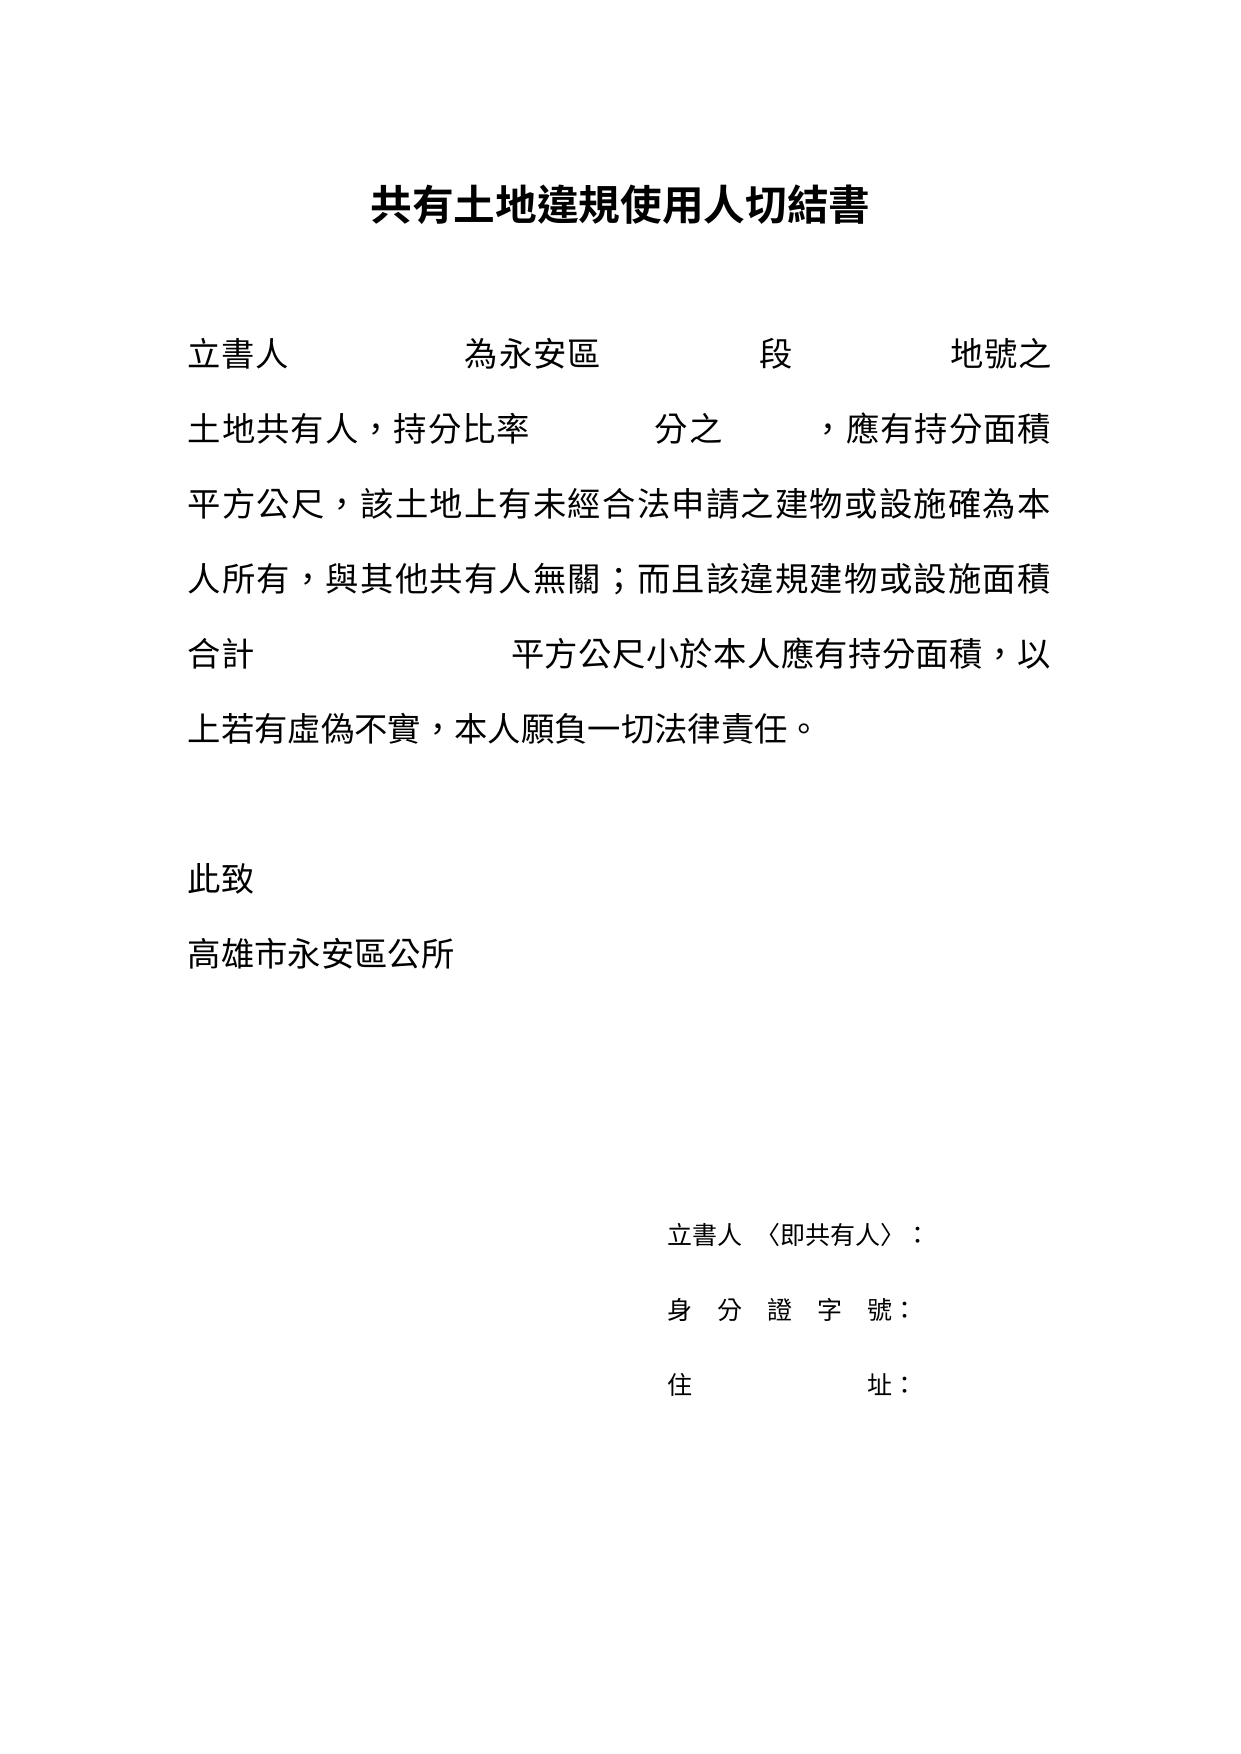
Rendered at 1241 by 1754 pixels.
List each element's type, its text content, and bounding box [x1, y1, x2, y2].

text 住 址： [187, 1364, 1053, 1402]
text 立書人 為永安區 段 地號之土地共有人，持分比率 分之 ，應有持分面積 平方公尺，該土地上有未經合法申請之建物或設施確為本人所有，與其他共有人無關；而且該違規建物或設施面積，合計 平方公尺小於本人應有持分面積，以上若有虛偽不實，本人願負一切法律責任。 [187, 314, 1053, 764]
text 共有土地違規使用人切結書 [187, 164, 1053, 239]
text 身 分 證 字 號： [187, 1289, 1053, 1327]
text 立書人 〈即共有人〉： [187, 1214, 1053, 1252]
text 此致 [187, 839, 1053, 914]
text 高雄市永安區公所 [187, 914, 1053, 989]
